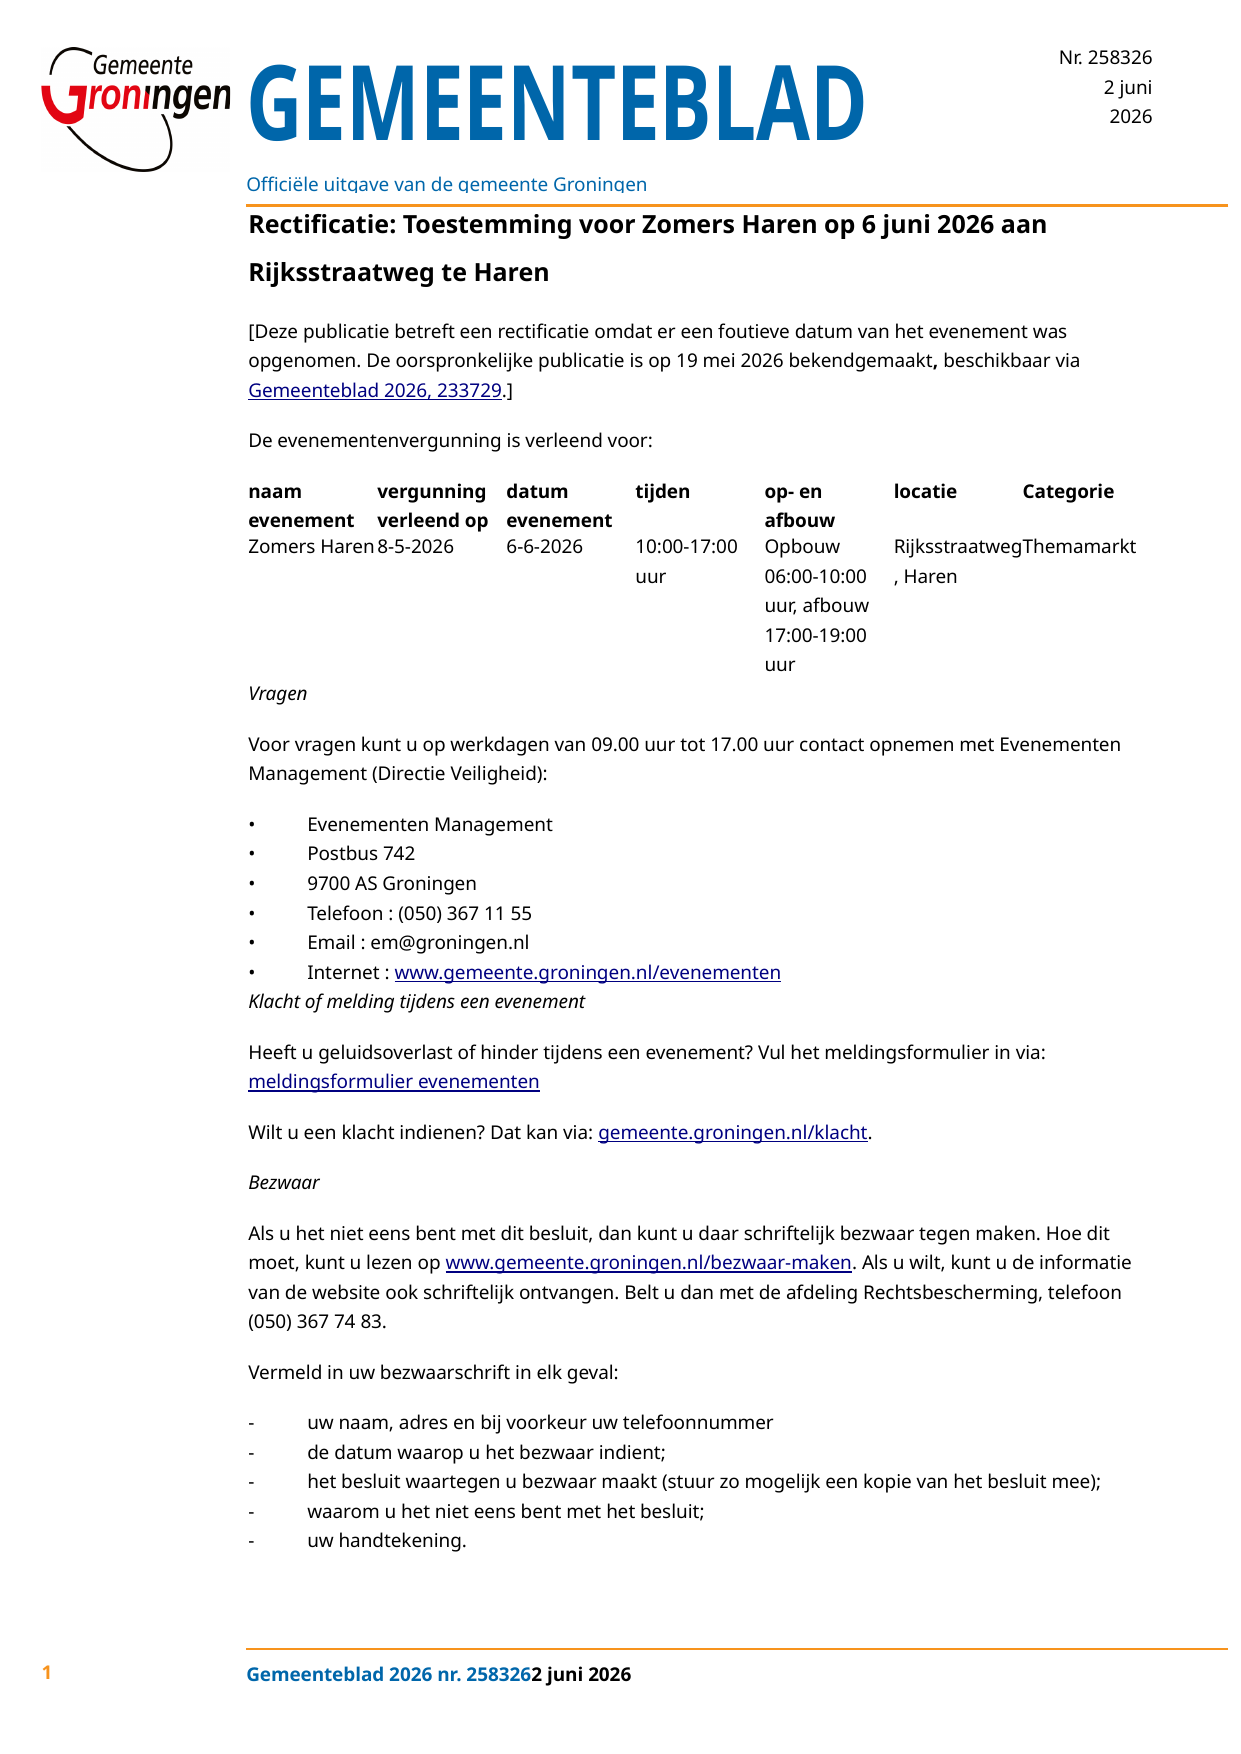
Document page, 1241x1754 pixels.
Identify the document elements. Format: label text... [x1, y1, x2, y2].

list Telefoon : (050) 367 11 55 [248, 900, 1152, 926]
list 9700 AS Groningen [248, 870, 1152, 896]
list Evenementen Management [248, 811, 1152, 837]
table_cell Zomers Haren [248, 533, 377, 677]
table_header naam evenement [248, 478, 377, 533]
text Als u het niet eens bent met dit besluit, dan kunt u daar schriftelijk bezwaar tegen maken. Hoe dit moet, kunt u lezen op www.gemeente.groningen.nl/bezwaar-maken. Als u wilt, kunt u de informatie van de website ook schriftelijk ontvangen. Belt u dan met de afdeling Rechtsbescherming, telefoon (050) 367 74 83. [248, 1220, 1152, 1334]
table_header locatie [894, 478, 1022, 533]
text De evenementenvergunning is verleend voor: [248, 427, 1152, 453]
list de datum waarop u het bezwaar indient; [248, 1439, 1152, 1465]
table_cell Themamarkt [1023, 533, 1152, 677]
table_header vergunning verleend op [377, 478, 506, 533]
table_cell 6-6-2026 [506, 533, 635, 677]
text Heeft u geluidsoverlast of hinder tijdens een evenement? Vul het meldingsformulier in via: meldingsformulier evenementen [248, 1039, 1152, 1094]
table_header tijden [635, 478, 764, 533]
text Vragen [248, 681, 1152, 706]
text [Deze publicatie betreft een rectificatie omdat er een foutieve datum van het evenement was opgenomen. De oorspronkelijke publicatie is op 19 mei 2026 bekendgemaakt, beschikbaar via Gemeenteblad 2026, 233729.] [248, 318, 1152, 403]
list Email : em@groningen.nl [248, 929, 1152, 955]
table_header op- en afbouw [764, 478, 893, 533]
list het besluit waartegen u bezwaar maakt (stuur zo mogelijk een kopie van het besluit mee); [248, 1468, 1152, 1494]
text Bezwaar [248, 1169, 1152, 1195]
text Klacht of melding tijdens een evenement [248, 988, 1152, 1014]
list waarom u het niet eens bent met het besluit; [248, 1498, 1152, 1524]
table_cell 8-5-2026 [377, 533, 506, 677]
picture [41, 47, 231, 172]
text Rectificatie: Toestemming voor Zomers Haren op 6 juni 2026 aan Rijksstraatweg te Haren [248, 207, 1152, 288]
list uw naam, adres en bij voorkeur uw telefoonnummer [248, 1409, 1152, 1435]
table_header datum evenement [506, 478, 635, 533]
list Internet : www.gemeente.groningen.nl/evenementen [248, 959, 1152, 985]
text Wilt u een klacht indienen? Dat kan via: gemeente.groningen.nl/klacht. [248, 1119, 1152, 1145]
text Voor vragen kunt u op werkdagen van 09.00 uur tot 17.00 uur contact opnemen met Evenementen Management (Directie Veiligheid): [248, 731, 1152, 786]
list Postbus 742 [248, 841, 1152, 866]
list uw handtekening. [248, 1528, 1152, 1553]
table_cell 10:00-17:00 uur [635, 533, 764, 677]
text Vermeld in uw bezwaarschrift in elk geval: [248, 1359, 1152, 1385]
table_cell Rijksstraatweg, Haren [894, 533, 1022, 677]
table_cell Opbouw 06:00-10:00 uur, afbouw 17:00-19:00 uur [764, 533, 893, 677]
table_header Categorie [1023, 478, 1152, 533]
